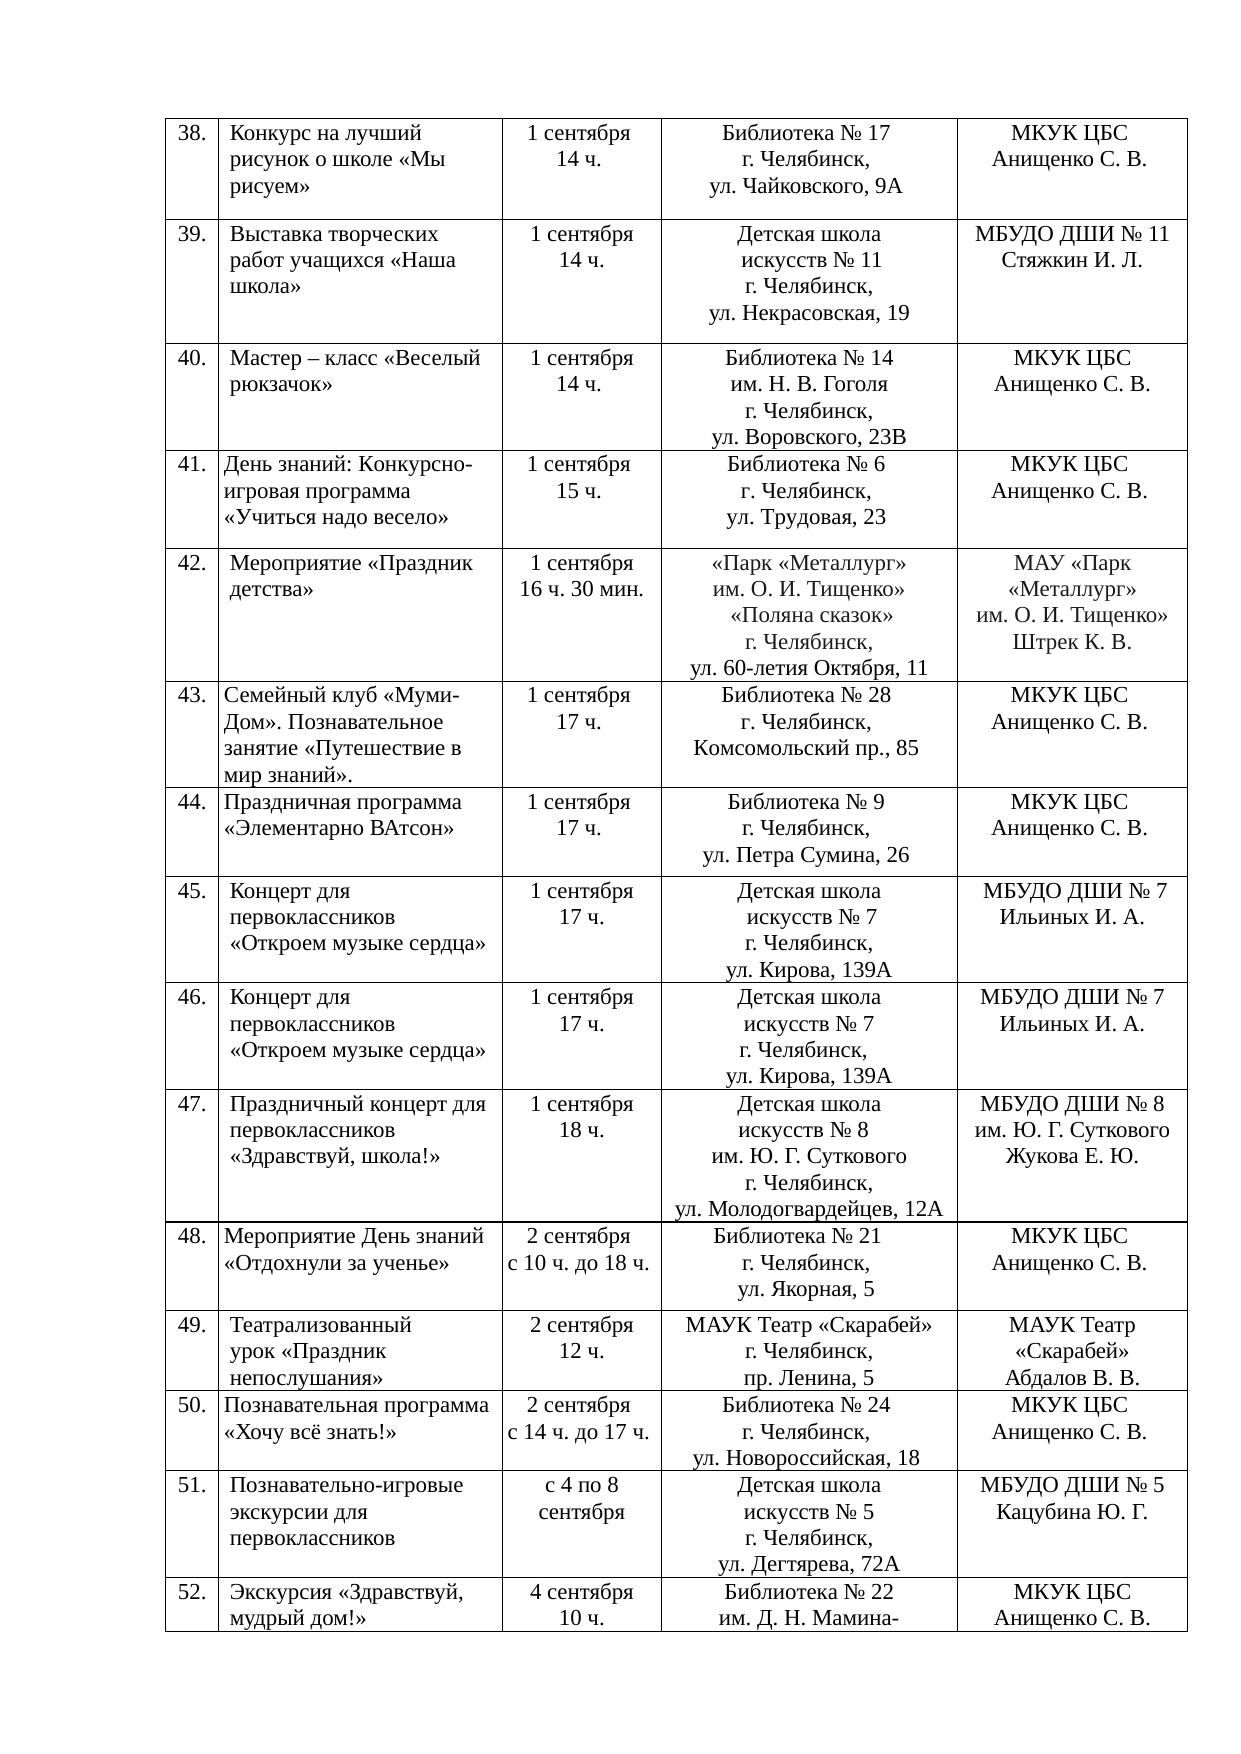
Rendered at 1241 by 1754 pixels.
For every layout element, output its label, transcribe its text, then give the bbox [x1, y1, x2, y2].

table_cell 2 сентября с 10 ч. до 18 ч. [503, 1223, 661, 1310]
table_cell Детская школа искусств № 7 г. Челябинск, ул. Кирова, 139А [662, 983, 957, 1089]
table_cell 2 сентября с 14 ч. до 17 ч. [503, 1391, 661, 1470]
table_cell 1 сентября 17 ч. [503, 682, 661, 787]
table_cell МАУК Театр «Скарабей» г. Челябинск, пр. Ленина, 5 [662, 1311, 957, 1390]
table_cell МБУДО ДШИ № 11 Стяжкин И. Л. [958, 220, 1187, 343]
table_cell 45. [166, 877, 218, 982]
table_cell МКУК ЦБС Анищенко С. В. [958, 1578, 1187, 1631]
table_cell Мероприятие День знаний «Отдохнули за ученье» [219, 1223, 502, 1310]
table_cell МКУК ЦБС Анищенко С. В. [958, 119, 1187, 219]
table_cell 40. [166, 344, 218, 449]
table_cell 1 сентября 16 ч. 30 мин. [503, 549, 661, 681]
table_cell Библиотека № 14 им. Н. В. Гоголя г. Челябинск, ул. Воровского, 23В [662, 344, 957, 449]
table_cell 41. [166, 451, 218, 548]
table_cell Концерт для первоклассников «Откроем музыке сердца» [219, 983, 502, 1089]
table_cell Библиотека № 9 г. Челябинск, ул. Петра Сумина, 26 [662, 788, 957, 876]
table_cell МАУ «Парк «Металлург» им. О. И. Тищенко» Штрек К. В. [958, 549, 1187, 681]
table_cell МБУДО ДШИ № 8 им. Ю. Г. Суткового Жукова Е. Ю. [958, 1090, 1187, 1221]
table_cell МКУК ЦБС Анищенко С. В. [958, 1223, 1187, 1310]
table_cell Библиотека № 17 г. Челябинск, ул. Чайковского, 9А [662, 119, 957, 219]
table_cell Праздничная программа «Элементарно ВАтсон» [219, 788, 502, 876]
table_cell 52. [166, 1578, 218, 1631]
table_cell Детская школа искусств № 5 г. Челябинск, ул. Дегтярева, 72А [662, 1471, 957, 1577]
table_cell 1 сентября 17 ч. [503, 788, 661, 876]
table_cell Праздничный концерт для первоклассников «Здравствуй, школа!» [219, 1090, 502, 1221]
table_cell МБУДО ДШИ № 7 Ильиных И. А. [958, 983, 1187, 1089]
table_cell 1 сентября 15 ч. [503, 451, 661, 548]
table_cell Библиотека № 28 г. Челябинск, Комсомольский пр., 85 [662, 682, 957, 787]
table_cell 39. [166, 220, 218, 343]
table_cell Театрализованный урок «Праздник непослушания» [219, 1311, 502, 1390]
table_cell 43. [166, 682, 218, 787]
table_cell 1 сентября 14 ч. [503, 344, 661, 449]
table_cell 1 сентября 14 ч. [503, 119, 661, 219]
table_cell МБУДО ДШИ № 7 Ильиных И. А. [958, 877, 1187, 982]
table_cell 48. [166, 1223, 218, 1310]
table_cell МБУДО ДШИ № 5 Кацубина Ю. Г. [958, 1471, 1187, 1577]
table_cell «Парк «Металлург» им. О. И. Тищенко» «Поляна сказок» г. Челябинск, ул. 60-летия Октября, 11 [662, 549, 957, 681]
table_cell Концерт для первоклассников «Откроем музыке сердца» [219, 877, 502, 982]
table_cell Познавательная программа «Хочу всё знать!» [219, 1391, 502, 1470]
table_cell Конкурс на лучший рисунок о школе «Мы рисуем» [219, 119, 502, 219]
table_cell 46. [166, 983, 218, 1089]
table_cell 44. [166, 788, 218, 876]
table_cell 1 сентября 17 ч. [503, 983, 661, 1089]
table_cell с 4 по 8 сентября [503, 1471, 661, 1577]
table_cell 51. [166, 1471, 218, 1577]
table_cell МКУК ЦБС Анищенко С. В. [958, 788, 1187, 876]
table_cell 38. [166, 119, 218, 219]
table_cell 1 сентября 14 ч. [503, 220, 661, 343]
table_cell Выставка творческих работ учащихся «Наша школа» [219, 220, 502, 343]
table_cell День знаний: Конкурсно-игровая программа «Учиться надо весело» [219, 451, 502, 548]
table_cell 4 сентября 10 ч. [503, 1578, 661, 1631]
table_cell 2 сентября 12 ч. [503, 1311, 661, 1390]
table_cell Экскурсия «Здравствуй, мудрый дом!» [219, 1578, 502, 1631]
table_cell Детская школа искусств № 8 им. Ю. Г. Суткового г. Челябинск, ул. Молодогвардейцев, 12А [662, 1090, 957, 1221]
table_cell 42. [166, 549, 218, 681]
table_cell МКУК ЦБС Анищенко С. В. [958, 344, 1187, 449]
table_cell МКУК ЦБС Анищенко С. В. [958, 1391, 1187, 1470]
table_cell 49. [166, 1311, 218, 1390]
table_cell Библиотека № 6 г. Челябинск, ул. Трудовая, 23 [662, 451, 957, 548]
table_cell Познавательно-игровые экскурсии для первоклассников [219, 1471, 502, 1577]
table_cell 1 сентября 17 ч. [503, 877, 661, 982]
table_cell Библиотека № 24 г. Челябинск, ул. Новороссийская, 18 [662, 1391, 957, 1470]
table_cell Детская школа искусств № 11 г. Челябинск, ул. Некрасовская, 19 [662, 220, 957, 343]
table_cell МАУК Театр «Скарабей» Абдалов В. В. [958, 1311, 1187, 1390]
table_cell Мастер – класс «Веселый рюкзачок» [219, 344, 502, 449]
table_cell Мероприятие «Праздник детства» [219, 549, 502, 681]
table_cell Библиотека № 21 г. Челябинск, ул. Якорная, 5 [662, 1223, 957, 1310]
table_cell Библиотека № 22 им. Д. Н. Мамина- [662, 1578, 957, 1631]
table_cell 47. [166, 1090, 218, 1221]
table_cell МКУК ЦБС Анищенко С. В. [958, 451, 1187, 548]
table_cell МКУК ЦБС Анищенко С. В. [958, 682, 1187, 787]
table_cell 50. [166, 1391, 218, 1470]
table_cell 1 сентября 18 ч. [503, 1090, 661, 1221]
table_cell Детская школа искусств № 7 г. Челябинск, ул. Кирова, 139А [662, 877, 957, 982]
table_cell Семейный клуб «Муми-Дом». Познавательное занятие «Путешествие в мир знаний». [219, 682, 502, 787]
